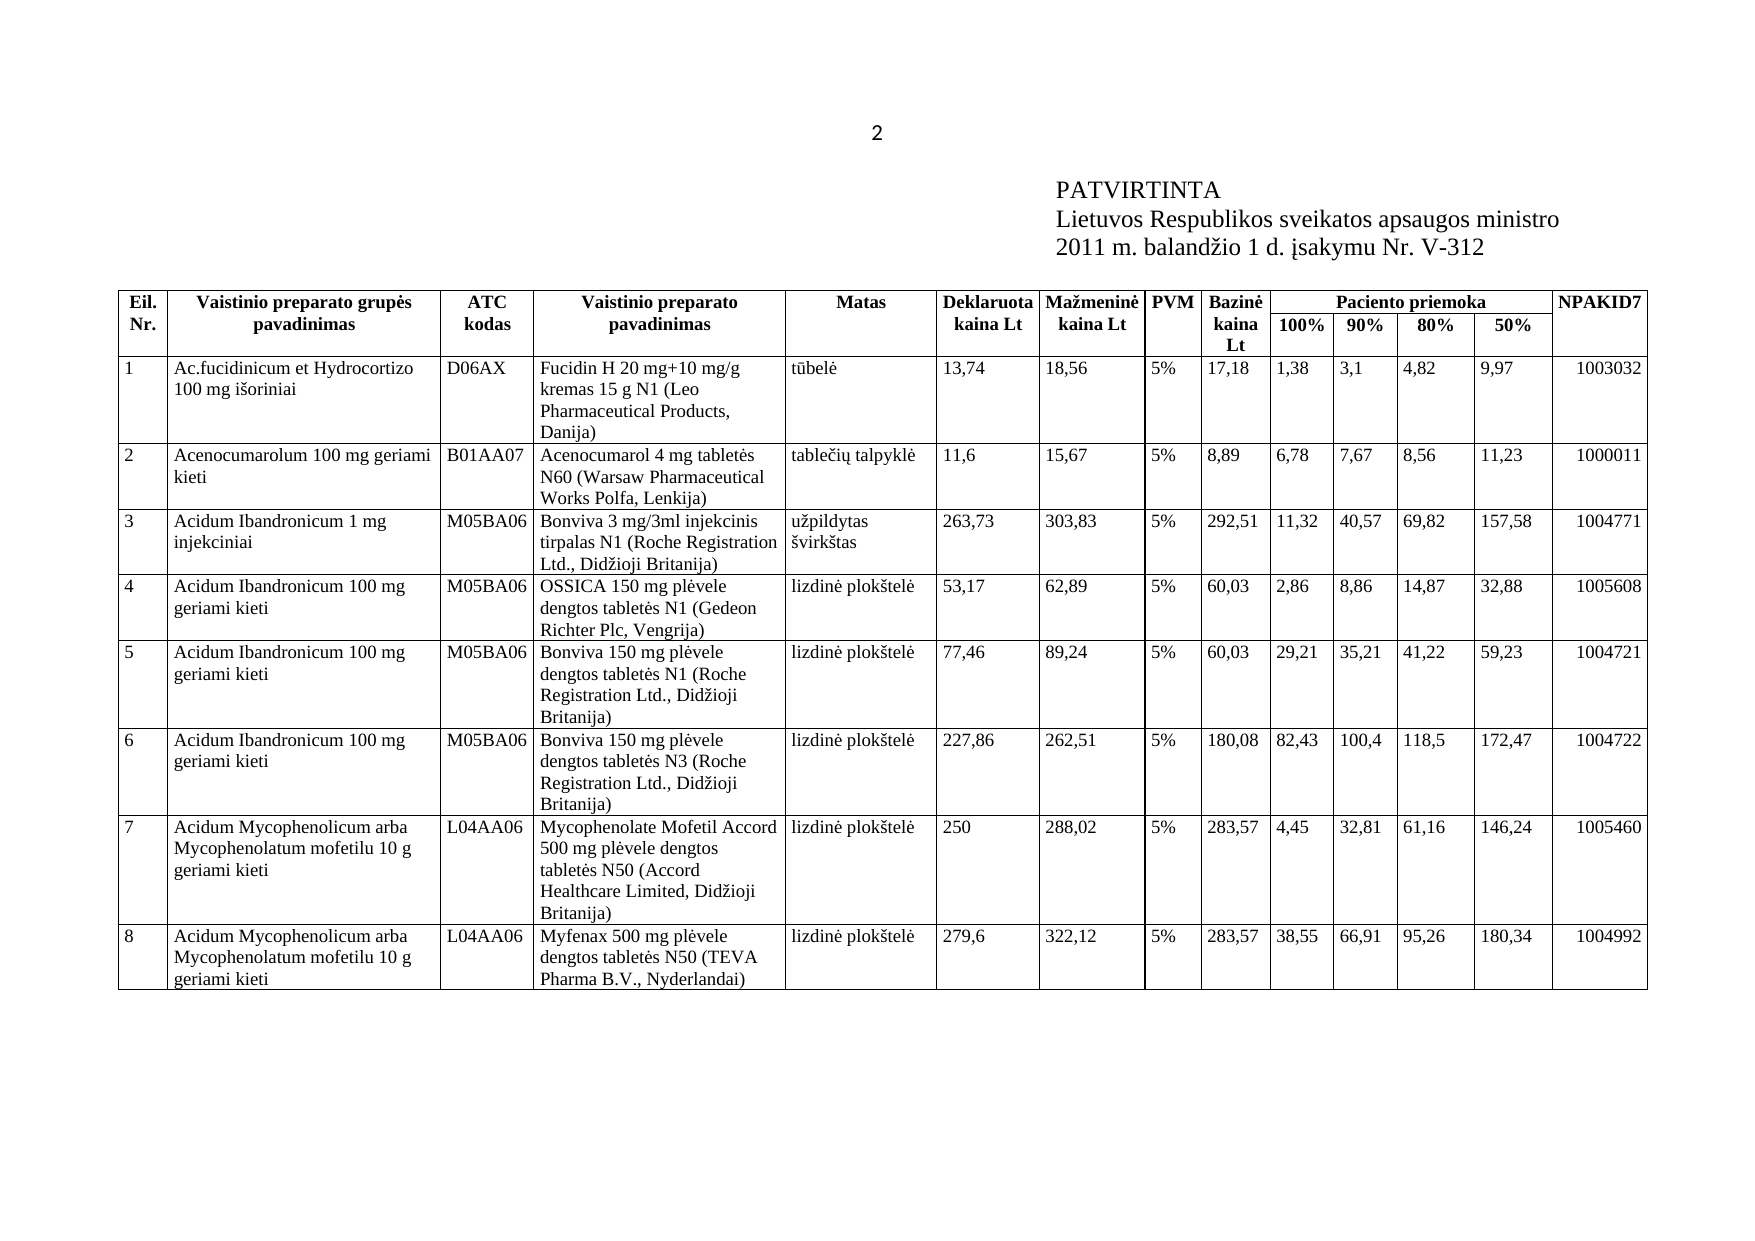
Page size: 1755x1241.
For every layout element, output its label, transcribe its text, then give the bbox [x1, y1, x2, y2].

table_cell Myfenax 500 mg plėvele dengtos tabletės N50 (TEVA Pharma B.V., Nyderlandai) [534, 925, 785, 989]
table_cell 157,58 [1475, 510, 1552, 574]
table_cell 5% [1146, 444, 1201, 509]
table_cell 1004721 [1553, 641, 1647, 727]
table_header Vaistinio preparato pavadinimas [534, 291, 785, 356]
text 2011 m. balandžio 1 d. įsakymu Nr. V-312 [1056, 232, 1636, 261]
table_cell 263,73 [937, 510, 1039, 574]
table_cell 77,46 [937, 641, 1039, 727]
table_cell 50% [1475, 314, 1552, 356]
text PATVIRTINTA [1056, 175, 1636, 204]
table_cell 180,34 [1475, 925, 1552, 989]
table_cell 17,18 [1202, 357, 1270, 443]
table_cell M05BA06 [441, 575, 533, 640]
table_cell 38,55 [1271, 925, 1333, 989]
table_cell Bonviva 150 mg plėvele dengtos tabletės N1 (Roche Registration Ltd., Didžioji Britanija) [534, 641, 785, 727]
table_cell 11,23 [1475, 444, 1552, 509]
table_cell Ac.fucidinicum et Hydrocortizo 100 mg išoriniai [168, 357, 440, 443]
table_cell 90% [1334, 314, 1397, 356]
table_cell 2,86 [1271, 575, 1333, 640]
table_cell 1005608 [1553, 575, 1647, 640]
table_cell Acidum Ibandronicum 100 mg geriami kieti [168, 641, 440, 727]
table_cell OSSICA 150 mg plėvele dengtos tabletės N1 (Gedeon Richter Plc, Vengrija) [534, 575, 785, 640]
table_cell 8 [119, 925, 167, 989]
table_header Matas [786, 291, 936, 356]
table_cell 89,24 [1040, 641, 1144, 727]
table_cell 172,47 [1475, 729, 1552, 815]
table_cell 14,87 [1398, 575, 1474, 640]
table_cell 5% [1146, 357, 1201, 443]
table_cell 95,26 [1398, 925, 1474, 989]
table_cell M05BA06 [441, 510, 533, 574]
table_header Eil. Nr. [119, 291, 167, 356]
table_cell 82,43 [1271, 729, 1333, 815]
table_cell 18,56 [1040, 357, 1144, 443]
table_cell Fucidin H 20 mg+10 mg/g kremas 15 g N1 (Leo Pharmaceutical Products, Danija) [534, 357, 785, 443]
table_cell L04AA06 [441, 925, 533, 989]
table_header Bazinė kaina Lt [1202, 291, 1270, 356]
table_cell 4 [119, 575, 167, 640]
table_cell 59,23 [1475, 641, 1552, 727]
table_cell 7,67 [1334, 444, 1397, 509]
table_cell 322,12 [1040, 925, 1144, 989]
table_cell L04AA06 [441, 816, 533, 923]
table_cell 69,82 [1398, 510, 1474, 574]
table_cell 100,4 [1334, 729, 1397, 815]
table_cell Mycophenolate Mofetil Accord 500 mg plėvele dengtos tabletės N50 (Accord Healthcare Limited, Didžioji Britanija) [534, 816, 785, 923]
table_cell 9,97 [1475, 357, 1552, 443]
table_cell 180,08 [1202, 729, 1270, 815]
table_cell 13,74 [937, 357, 1039, 443]
table_header Paciento priemoka [1271, 291, 1552, 312]
table_cell 32,88 [1475, 575, 1552, 640]
table_cell Bonviva 3 mg/3ml injekcinis tirpalas N1 (Roche Registration Ltd., Didžioji Britanija) [534, 510, 785, 574]
table_cell 32,81 [1334, 816, 1397, 923]
table_cell 250 [937, 816, 1039, 923]
table_cell 303,83 [1040, 510, 1144, 574]
table_cell 61,16 [1398, 816, 1474, 923]
table_cell 1 [119, 357, 167, 443]
table_header Mažmeninė kaina Lt [1040, 291, 1144, 356]
table_cell lizdinė plokštelė [786, 575, 936, 640]
table_cell 3 [119, 510, 167, 574]
table_cell 8,56 [1398, 444, 1474, 509]
table_cell 279,6 [937, 925, 1039, 989]
table_cell Acidum Mycophenolicum arba Mycophenolatum mofetilu 10 g geriami kieti [168, 925, 440, 989]
table_cell M05BA06 [441, 729, 533, 815]
table_cell 5% [1146, 510, 1201, 574]
table_cell 4,45 [1271, 816, 1333, 923]
table_cell lizdinė plokštelė [786, 641, 936, 727]
table_cell 8,86 [1334, 575, 1397, 640]
table_cell lizdinė plokštelė [786, 816, 936, 923]
table_cell 35,21 [1334, 641, 1397, 727]
table_cell M05BA06 [441, 641, 533, 727]
table_cell 5 [119, 641, 167, 727]
table_cell 15,67 [1040, 444, 1144, 509]
table_cell 29,21 [1271, 641, 1333, 727]
table_cell 60,03 [1202, 641, 1270, 727]
table_cell 283,57 [1202, 816, 1270, 923]
table_cell B01AA07 [441, 444, 533, 509]
table_cell 262,51 [1040, 729, 1144, 815]
table_cell 5% [1146, 816, 1201, 923]
table_cell 146,24 [1475, 816, 1552, 923]
table_cell Acenocumarol 4 mg tabletės N60 (Warsaw Pharmaceutical Works Polfa, Lenkija) [534, 444, 785, 509]
table_cell 288,02 [1040, 816, 1144, 923]
table_cell 1004771 [1553, 510, 1647, 574]
table_cell 66,91 [1334, 925, 1397, 989]
table_cell 6,78 [1271, 444, 1333, 509]
table_cell 118,5 [1398, 729, 1474, 815]
table_cell 1000011 [1553, 444, 1647, 509]
table_cell 5% [1146, 641, 1201, 727]
table_header Vaistinio preparato grupės pavadinimas [168, 291, 440, 356]
table_header NPAKID7 [1553, 291, 1647, 356]
table_cell 2 [119, 444, 167, 509]
table_cell 1003032 [1553, 357, 1647, 443]
table_cell Acidum Ibandronicum 100 mg geriami kieti [168, 729, 440, 815]
table_cell lizdinė plokštelė [786, 729, 936, 815]
table_cell tūbelė [786, 357, 936, 443]
text Lietuvos Respublikos sveikatos apsaugos ministro [1056, 204, 1636, 232]
table_cell 100% [1271, 314, 1333, 356]
table_cell 3,1 [1334, 357, 1397, 443]
table_header Deklaruota kaina Lt [937, 291, 1039, 356]
table_cell 1,38 [1271, 357, 1333, 443]
table_cell Acidum Mycophenolicum arba Mycophenolatum mofetilu 10 g geriami kieti [168, 816, 440, 923]
table_cell 60,03 [1202, 575, 1270, 640]
table_header ATC kodas [441, 291, 533, 356]
table_cell 1005460 [1553, 816, 1647, 923]
table_cell 292,51 [1202, 510, 1270, 574]
table_cell užpildytas švirkštas [786, 510, 936, 574]
table_cell 1004722 [1553, 729, 1647, 815]
table_cell 41,22 [1398, 641, 1474, 727]
table_cell 4,82 [1398, 357, 1474, 443]
table_cell 6 [119, 729, 167, 815]
table_cell 283,57 [1202, 925, 1270, 989]
table_cell 5% [1146, 925, 1201, 989]
table_cell 62,89 [1040, 575, 1144, 640]
table_cell 11,32 [1271, 510, 1333, 574]
table_cell 7 [119, 816, 167, 923]
table_cell D06AX [441, 357, 533, 443]
table_cell 80% [1398, 314, 1474, 356]
table_cell Acidum Ibandronicum 1 mg injekciniai [168, 510, 440, 574]
table_cell 8,89 [1202, 444, 1270, 509]
table_cell Acenocumarolum 100 mg geriami kieti [168, 444, 440, 509]
table_cell 5% [1146, 575, 1201, 640]
table_cell Acidum Ibandronicum 100 mg geriami kieti [168, 575, 440, 640]
table_header PVM [1146, 291, 1201, 356]
table_cell 227,86 [937, 729, 1039, 815]
table_cell 5% [1146, 729, 1201, 815]
table_cell 1004992 [1553, 925, 1647, 989]
table_cell 11,6 [937, 444, 1039, 509]
table_cell 40,57 [1334, 510, 1397, 574]
table_cell Bonviva 150 mg plėvele dengtos tabletės N3 (Roche Registration Ltd., Didžioji Britanija) [534, 729, 785, 815]
table_cell lizdinė plokštelė [786, 925, 936, 989]
table_cell 53,17 [937, 575, 1039, 640]
table_cell tablečių talpyklė [786, 444, 936, 509]
